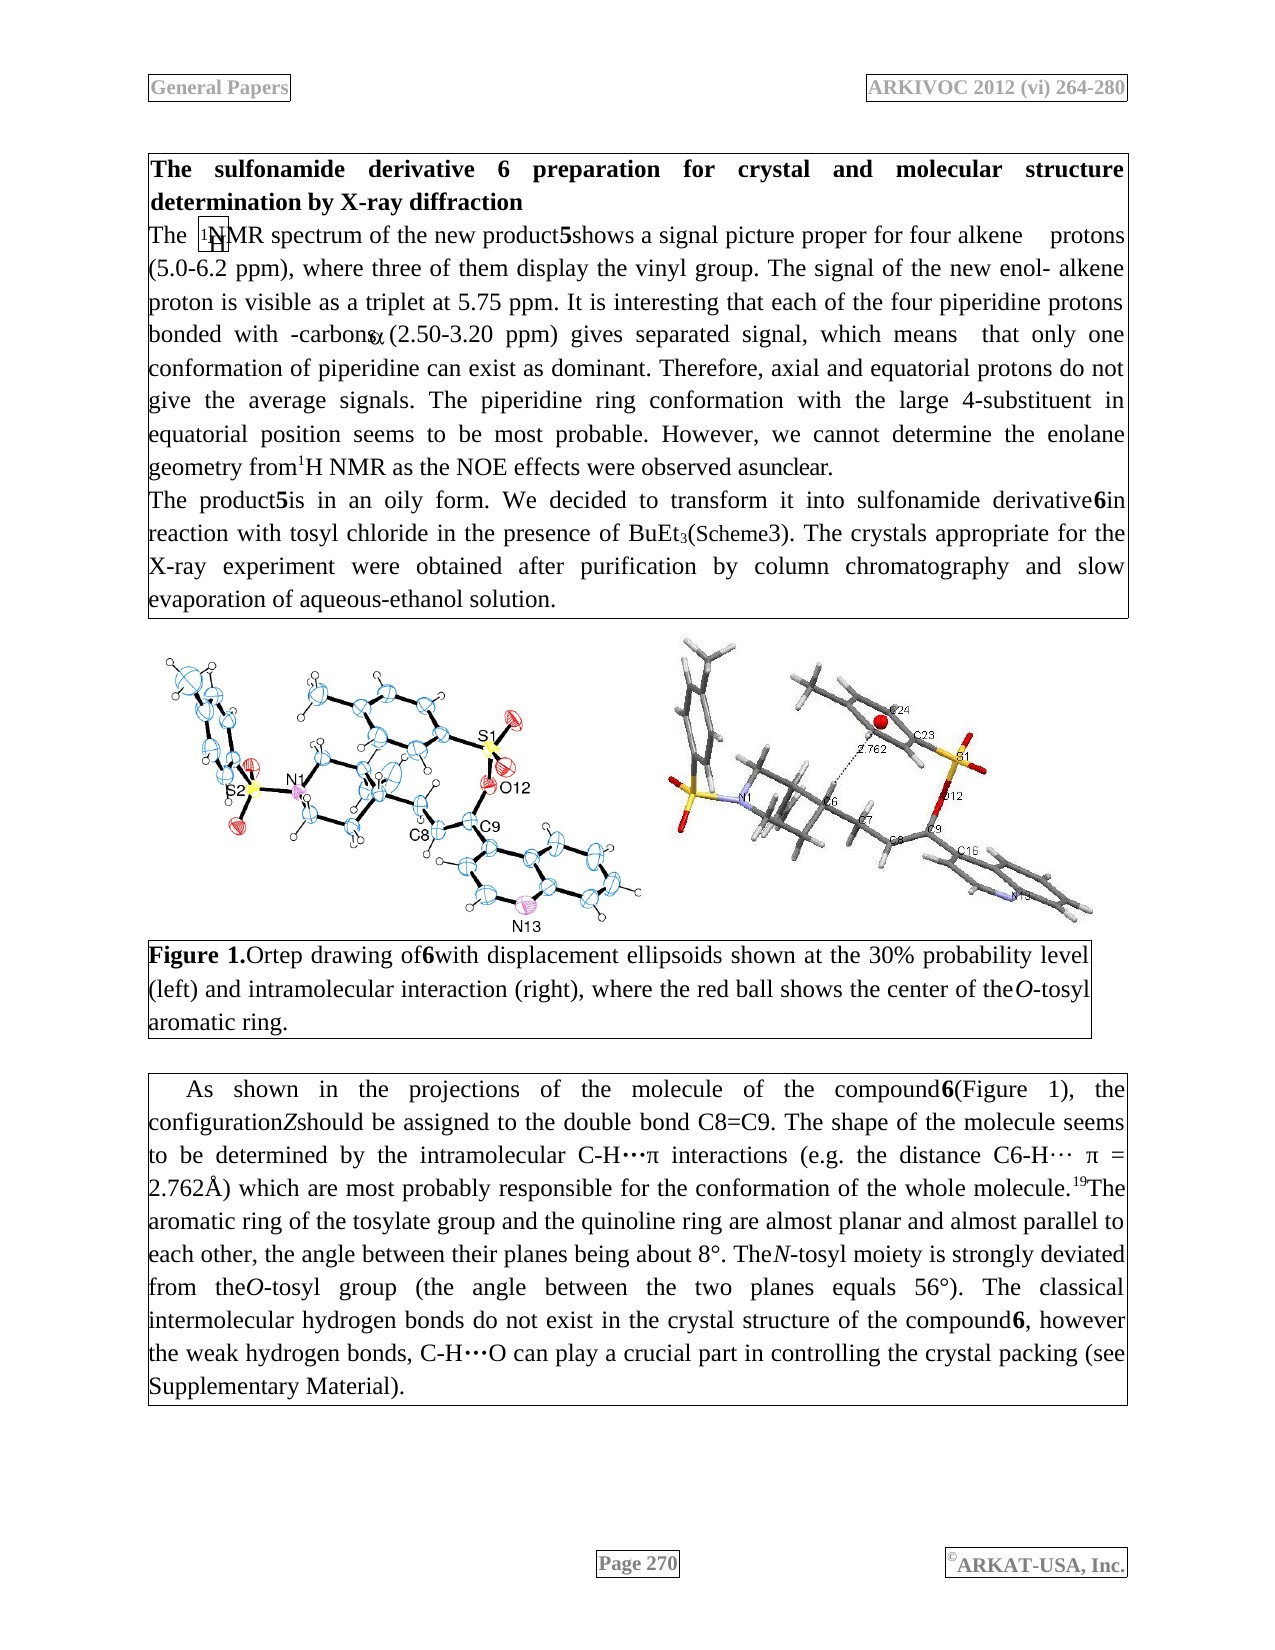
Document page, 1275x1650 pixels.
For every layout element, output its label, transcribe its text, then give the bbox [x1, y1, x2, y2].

picture [369, 319, 400, 350]
text Figure 1.Ortep drawing of6with displacement ellipsoids shown at the 30% probability level (left) and intramolecular interaction (right), where the red ball shows the center of theO-tosyl aromatic ring. [149, 941, 1090, 1035]
text As shown in the projections of the molecule of the compound6(Figure 1), the configurationZshould be assigned to the double bond C8=C9. The shape of the molecule seems to be determined by the intramolecular C-H···π interactions (e.g. the distance C6-H··· π = 2.762Å) which are most probably responsible for the conformation of the whole molecule.19The aromatic ring of the tosylate group and the quinoline ring are almost planar and almost parallel to each other, the angle between their planes being about 8°. TheN-tosyl moiety is strongly deviated from theO-tosyl group (the angle between the two planes equals 56°). The classical intermolecular hydrogen bonds do not exist in the crystal structure of the compound6, however the weak hydrogen bonds, C-H···O can play a crucial part in controlling the crystal packing (see Supplementary Material). [149, 1074, 1126, 1400]
text ©ARKAT-USA, Inc. [947, 1548, 1127, 1577]
picture [667, 636, 1095, 923]
text Page 270 [598, 1551, 679, 1575]
picture [165, 658, 642, 932]
text General Papers [150, 75, 290, 99]
text The product5is in an oily form. We decided to transform it into sulfonamide derivative6in reaction with tosyl chloride in the presence of BuEt3(Scheme3). The crystals appropriate for the X-ray experiment were obtained after purification by column chromatography and slow evaporation of aqueous-ethanol solution. [149, 485, 1126, 612]
text The NMR spectrum of the new product5shows a signal picture proper for four alkene protons (5.0-6.2 ppm), where three of them display the vinyl group. The signal of the new enol- alkene proton is visible as a triplet at 5.75 ppm. It is interesting that each of the four piperidine protons bonded with -carbons (2.50-3.20 ppm) gives separated signal, which means that only one conformation of piperidine can exist as dominant. Therefore, axial and equatorial protons do not give the average signals. The piperidine ring conformation with the large 4-substituent in equatorial position seems to be most probable. However, we cannot determine the enolane geometry from1H NMR as the NOE effects were observed asunclear. [149, 221, 1126, 480]
text The sulfonamide derivative 6 preparation for crystal and molecular structure determination by X-ray diffraction [150, 154, 1125, 216]
text ARKIVOC 2012 (vi) 264-280 [868, 75, 1127, 99]
text 1H [200, 217, 228, 251]
